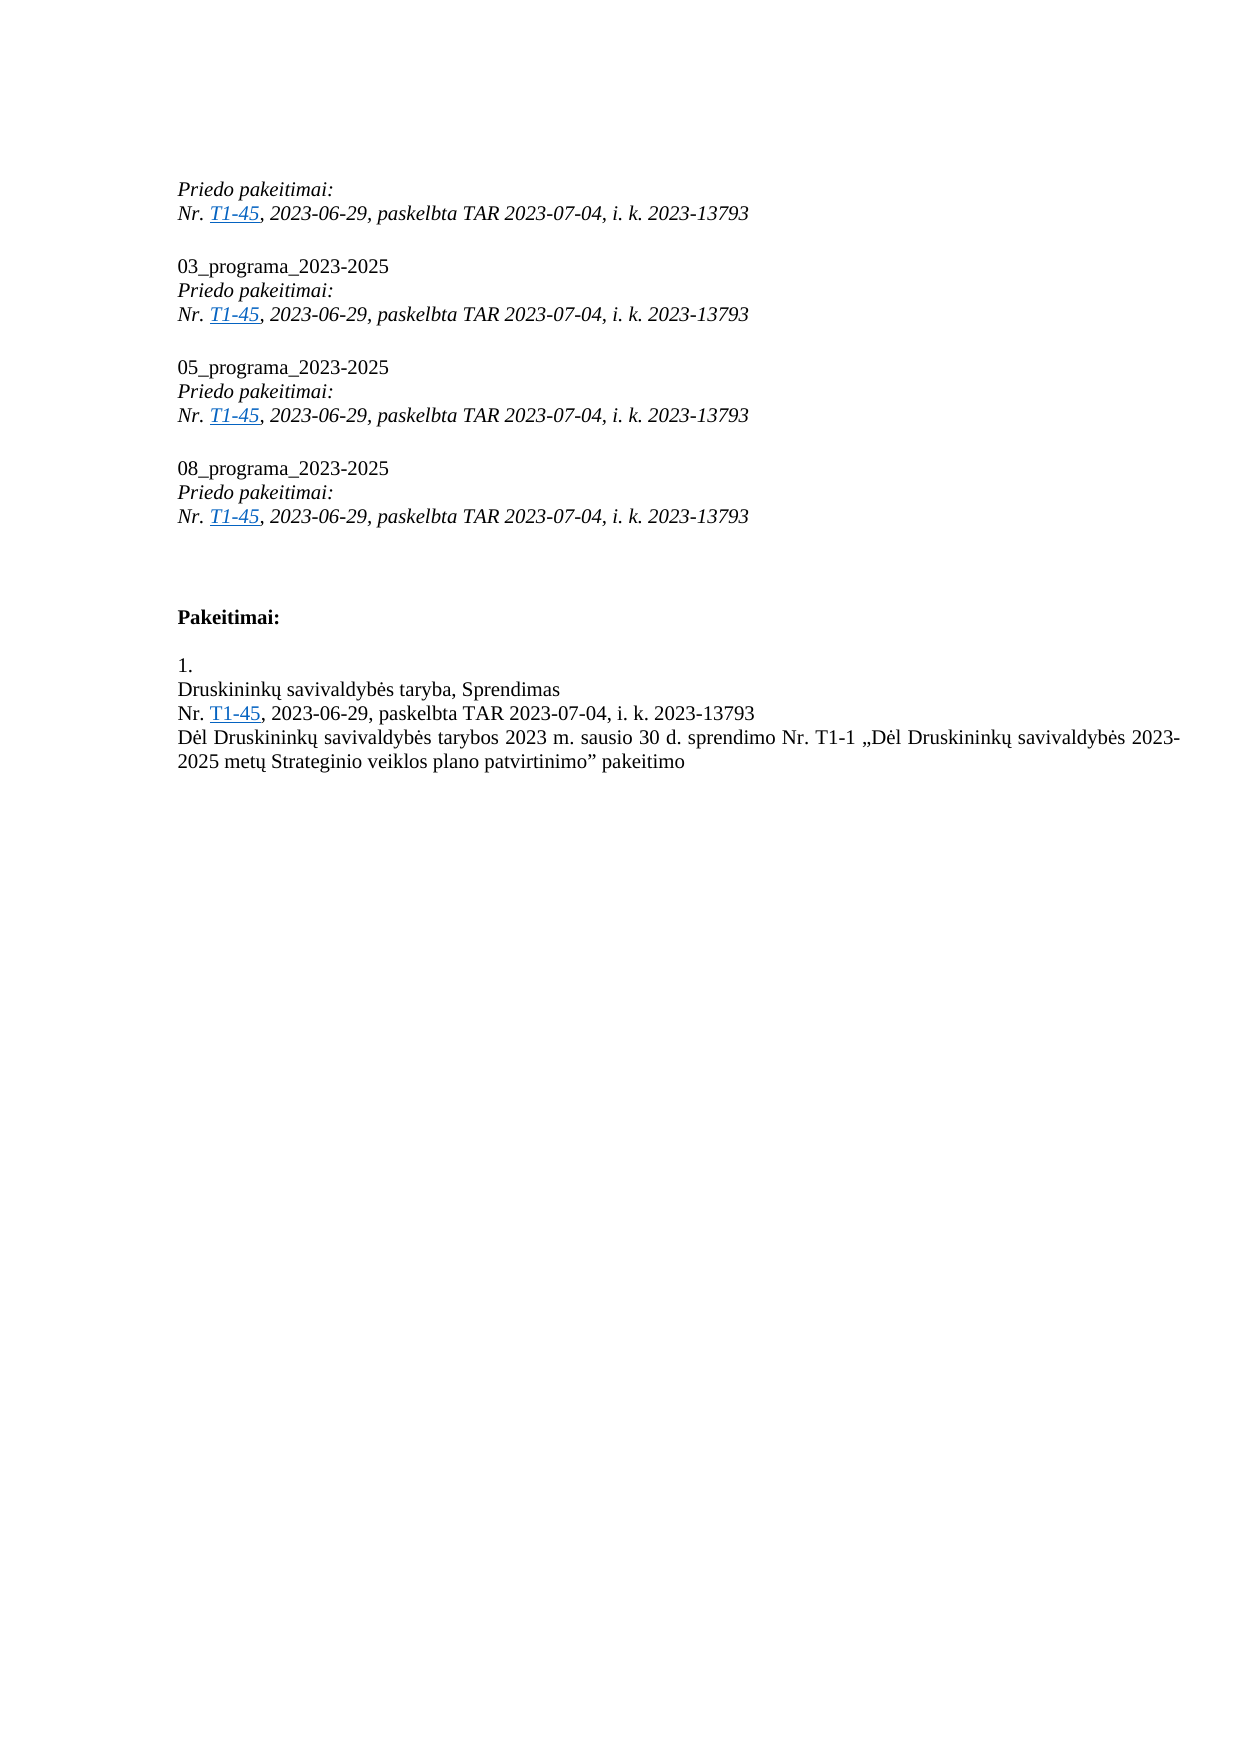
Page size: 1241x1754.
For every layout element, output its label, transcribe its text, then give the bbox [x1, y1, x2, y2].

text 05_programa_2023-2025 [177, 355, 1181, 379]
text Druskininkų savivaldybės taryba, Sprendimas [177, 677, 1181, 701]
text 03_programa_2023-2025 [177, 254, 1181, 278]
text 1. [177, 653, 1181, 677]
text Nr. T1-45, 2023-06-29, paskelbta TAR 2023-07-04, i. k. 2023-13793 [177, 302, 1181, 326]
text Priedo pakeitimai: [177, 379, 1181, 403]
text Nr. T1-45, 2023-06-29, paskelbta TAR 2023-07-04, i. k. 2023-13793 [177, 201, 1181, 225]
text Priedo pakeitimai: [177, 278, 1181, 302]
text Priedo pakeitimai: [177, 177, 1181, 201]
text Dėl Druskininkų savivaldybės tarybos 2023 m. sausio 30 d. sprendimo Nr. T1-1 „Dėl Druskininkų savivaldybės 2023-2025 metų Strateginio veiklos plano patvirtinimo” pakeitimo [177, 725, 1181, 773]
text Nr. T1-45, 2023-06-29, paskelbta TAR 2023-07-04, i. k. 2023-13793 [177, 504, 1181, 528]
text 08_programa_2023-2025 [177, 456, 1181, 480]
text Nr. T1-45, 2023-06-29, paskelbta TAR 2023-07-04, i. k. 2023-13793 [177, 701, 1181, 725]
text Priedo pakeitimai: [177, 480, 1181, 504]
text Nr. T1-45, 2023-06-29, paskelbta TAR 2023-07-04, i. k. 2023-13793 [177, 403, 1181, 427]
text Pakeitimai: [177, 605, 1181, 629]
